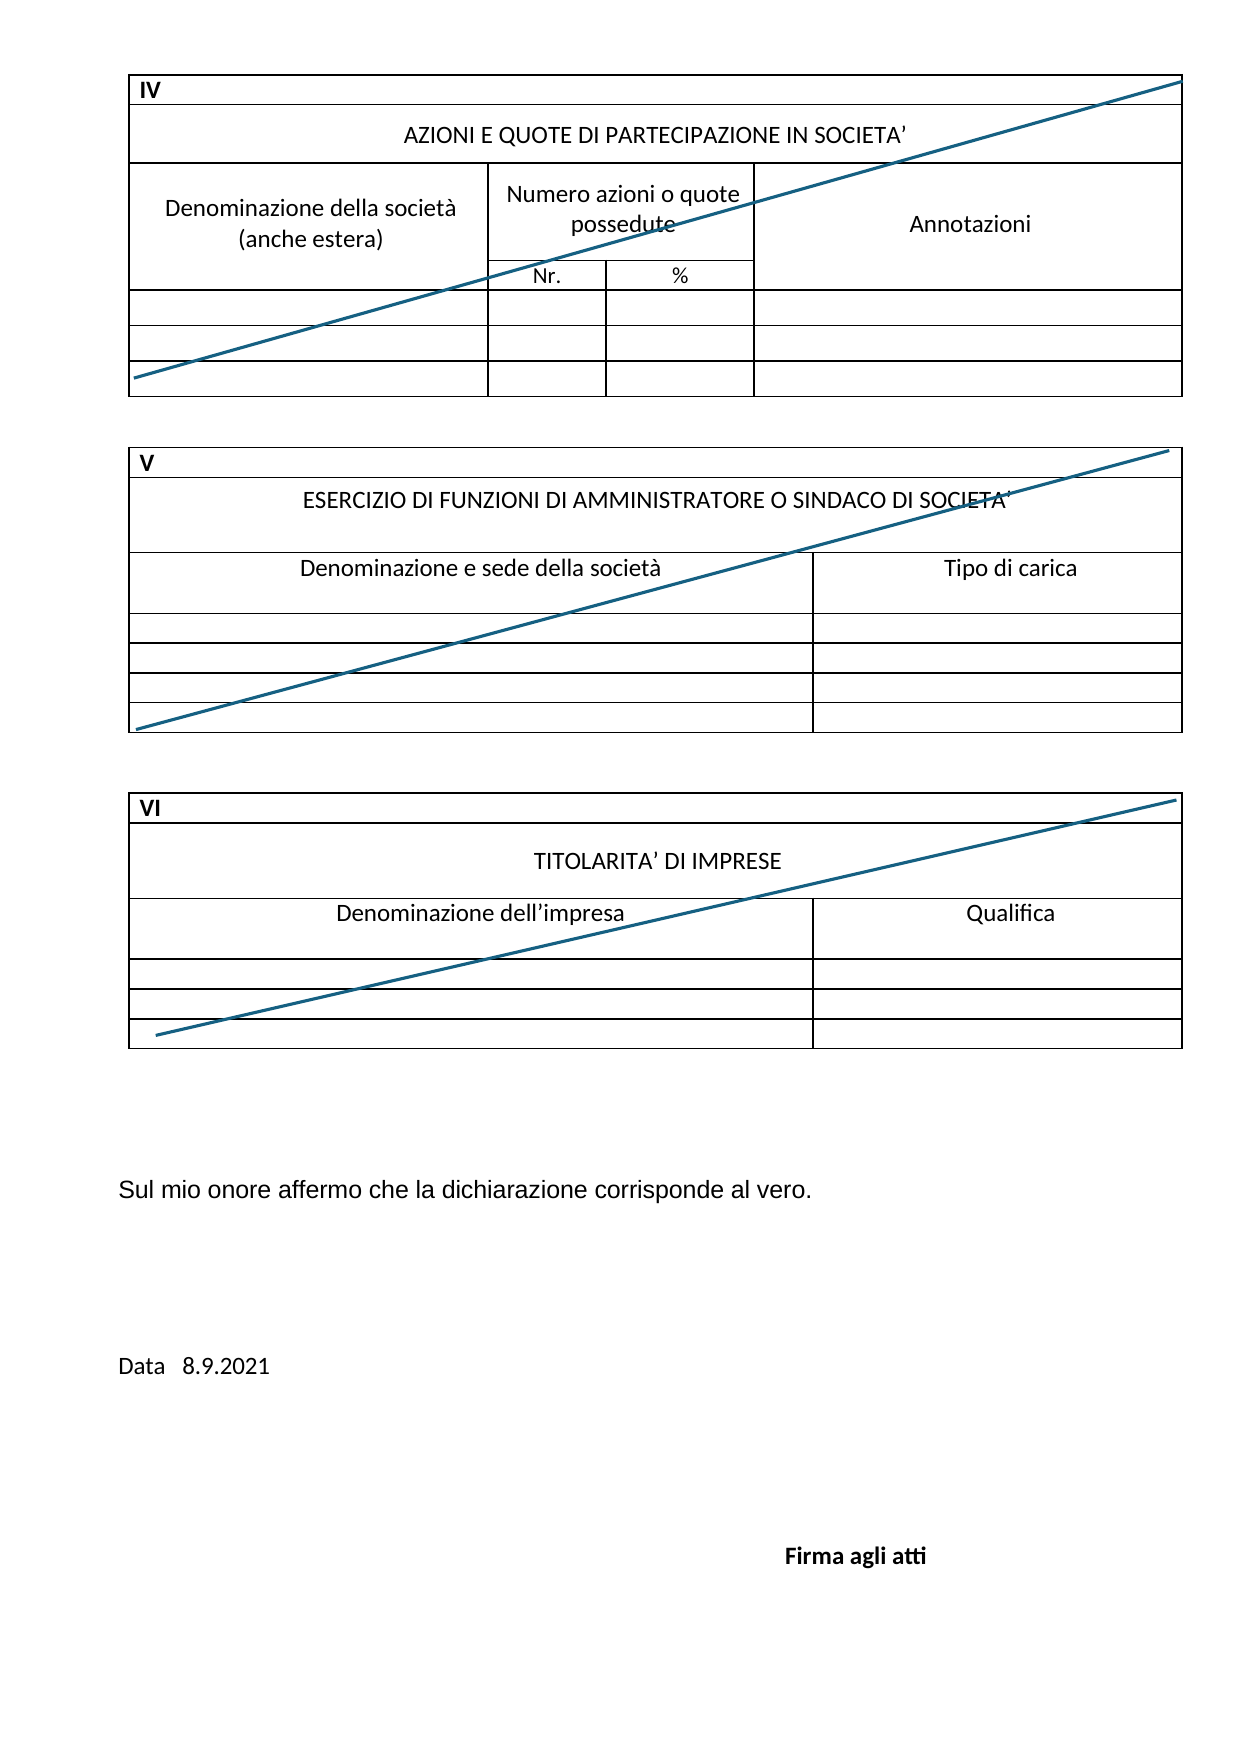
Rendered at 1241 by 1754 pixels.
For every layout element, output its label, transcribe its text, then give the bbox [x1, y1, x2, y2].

table_cell [489, 326, 605, 360]
table_cell [208, 326, 487, 360]
table_cell [130, 960, 471, 988]
table_cell Denominazione e sede della società [130, 553, 780, 612]
table_cell [130, 291, 432, 325]
text Firma agli atti [118, 1540, 1136, 1571]
table_cell [814, 1020, 1181, 1048]
table_cell Qualifica [814, 899, 1181, 958]
table_cell Denominazione dell’impresa [503, 899, 812, 958]
table_cell [130, 326, 308, 360]
table_cell Annotazioni [755, 164, 1181, 289]
table_cell [130, 362, 487, 396]
table_cell [814, 674, 1181, 702]
table_cell Denominazione e sede della società [582, 553, 812, 612]
table_cell [130, 703, 224, 732]
table_cell Numero azioni o quote possedute [489, 164, 753, 259]
table_cell ESERCIZIO DI FUNZIONI DI AMMINISTRATORE O SINDACO DI SOCIETA’ [804, 478, 1181, 552]
text Sul mio onore affermo che la dichiarazione corrisponde al vero. [118, 1175, 1082, 1204]
table_cell [137, 703, 812, 732]
table_cell [248, 674, 812, 702]
table_cell [489, 362, 605, 396]
table_cell TITOLARITA’ DI IMPRESE [763, 824, 1181, 898]
table_cell [755, 362, 1181, 396]
table_cell [489, 291, 605, 325]
table_header IV [130, 76, 1181, 104]
table_cell [814, 703, 1181, 732]
table_header V [130, 448, 1181, 476]
table_cell ESERCIZIO DI FUNZIONI DI AMMINISTRATORE O SINDACO DI SOCIETA’ [130, 478, 1057, 552]
table_cell [607, 326, 753, 360]
table_cell [607, 362, 753, 396]
table_cell [130, 644, 443, 672]
table_cell [907, 105, 1181, 162]
table_cell [470, 614, 812, 642]
table_cell [814, 960, 1181, 988]
table_cell [607, 291, 753, 325]
table_cell Nr. [489, 261, 605, 289]
table_cell [243, 990, 812, 1018]
table_cell TITOLARITA’ DI IMPRESE [130, 824, 1061, 898]
table_cell Denominazione dell’impresa [130, 899, 735, 958]
table_cell [373, 960, 812, 988]
table_cell [359, 644, 812, 672]
table_cell [814, 644, 1181, 672]
table_cell [814, 990, 1181, 1018]
text Data 8.9.2021 [118, 1350, 1082, 1381]
table_cell [130, 990, 341, 1018]
table_cell [130, 1020, 812, 1048]
table_cell AZIONI E QUOTE DI PARTECIPAZIONE IN SOCIETA’ [130, 105, 1089, 162]
table_cell [331, 291, 487, 325]
table_cell Tipo di carica [814, 553, 1181, 612]
table_cell [814, 614, 1181, 642]
table_cell [755, 326, 1181, 360]
table_header VI [130, 794, 1181, 822]
table_cell [130, 614, 554, 642]
table_cell [130, 674, 332, 702]
table_cell Denominazione della società (anche estera) [130, 164, 487, 289]
table_cell % [607, 261, 753, 289]
table_cell [755, 291, 1181, 325]
